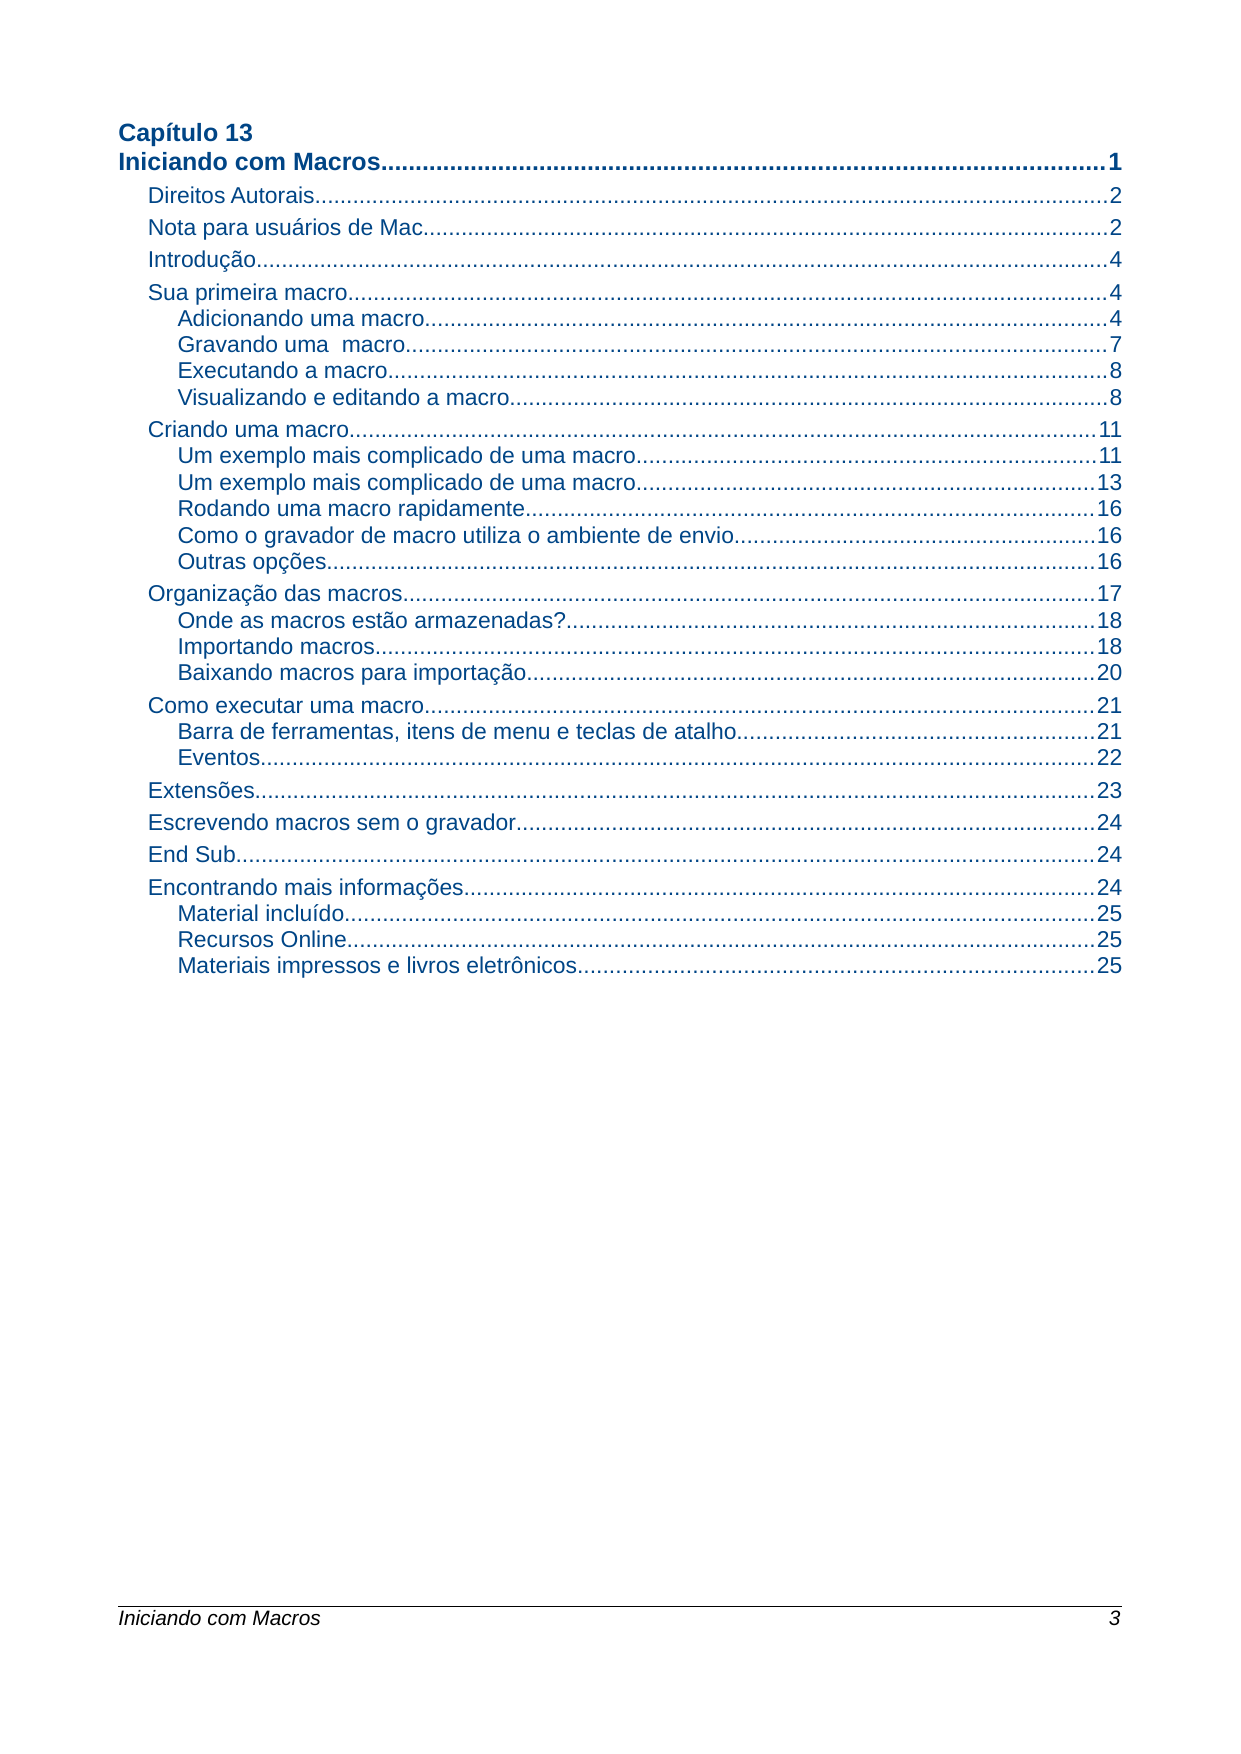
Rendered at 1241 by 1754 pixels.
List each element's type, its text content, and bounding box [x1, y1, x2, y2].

text Criando uma macro 11 [148, 416, 1122, 442]
text Direitos Autorais 2 [148, 182, 1122, 208]
text Organização das macros 17 [148, 580, 1122, 607]
text Escrevendo macros sem o gravador 24 [148, 809, 1122, 835]
text Importando macros 18 [177, 633, 1122, 659]
text Baixando macros para importação 20 [177, 659, 1122, 686]
text Materiais impressos e livros eletrônicos 25 [177, 952, 1122, 979]
text Outras opções 16 [177, 548, 1122, 574]
text Extensões 23 [148, 777, 1122, 803]
text Eventos 22 [177, 744, 1122, 771]
text Nota para usuários de Mac 2 [148, 214, 1122, 240]
text Introdução 4 [148, 246, 1122, 272]
text Recursos Online 25 [177, 926, 1122, 952]
text Onde as macros estão armazenadas? 18 [177, 607, 1122, 633]
text Barra de ferramentas, itens de menu e teclas de atalho 21 [177, 718, 1122, 744]
text Como executar uma macro 21 [148, 692, 1122, 718]
text Capítulo 13 Iniciando com Macros 1 [118, 118, 1122, 176]
text End Sub 24 [148, 841, 1122, 867]
text Como o gravador de macro utiliza o ambiente de envio 16 [177, 522, 1122, 548]
text Um exemplo mais complicado de uma macro 13 [177, 469, 1122, 495]
text Visualizando e editando a macro 8 [177, 384, 1122, 410]
text Gravando uma macro 7 [177, 331, 1122, 357]
text Executando a macro 8 [177, 357, 1122, 384]
text Um exemplo mais complicado de uma macro 11 [177, 442, 1122, 469]
text Adicionando uma macro 4 [177, 305, 1122, 331]
text Rodando uma macro rapidamente 16 [177, 495, 1122, 522]
text Material incluído 25 [177, 900, 1122, 926]
text Encontrando mais informações 24 [148, 873, 1122, 900]
text Sua primeira macro 4 [148, 278, 1122, 305]
